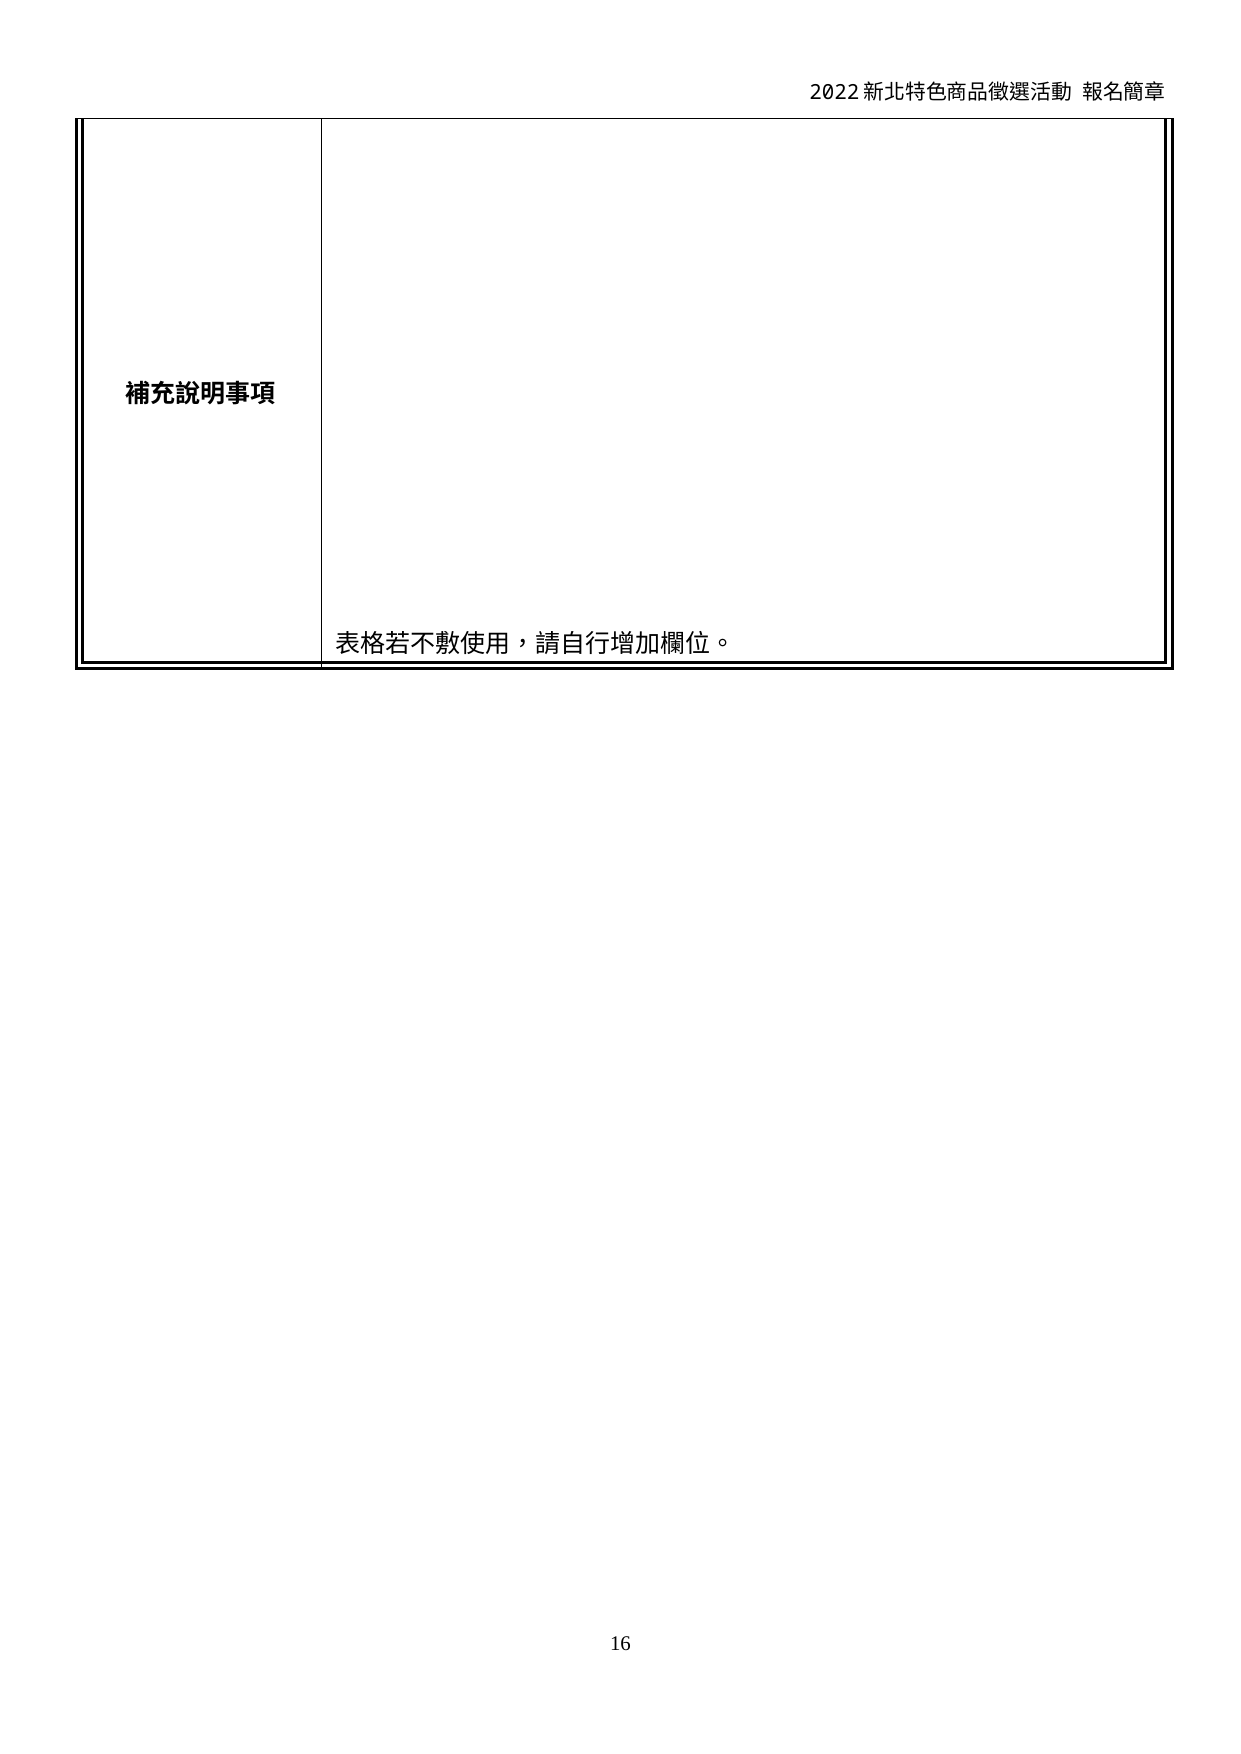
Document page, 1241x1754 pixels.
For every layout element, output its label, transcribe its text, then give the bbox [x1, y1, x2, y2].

table_cell 補充說明事項 [84, 119, 321, 661]
table_cell 表格若不敷使用，請自行增加欄位。 [322, 119, 1164, 661]
